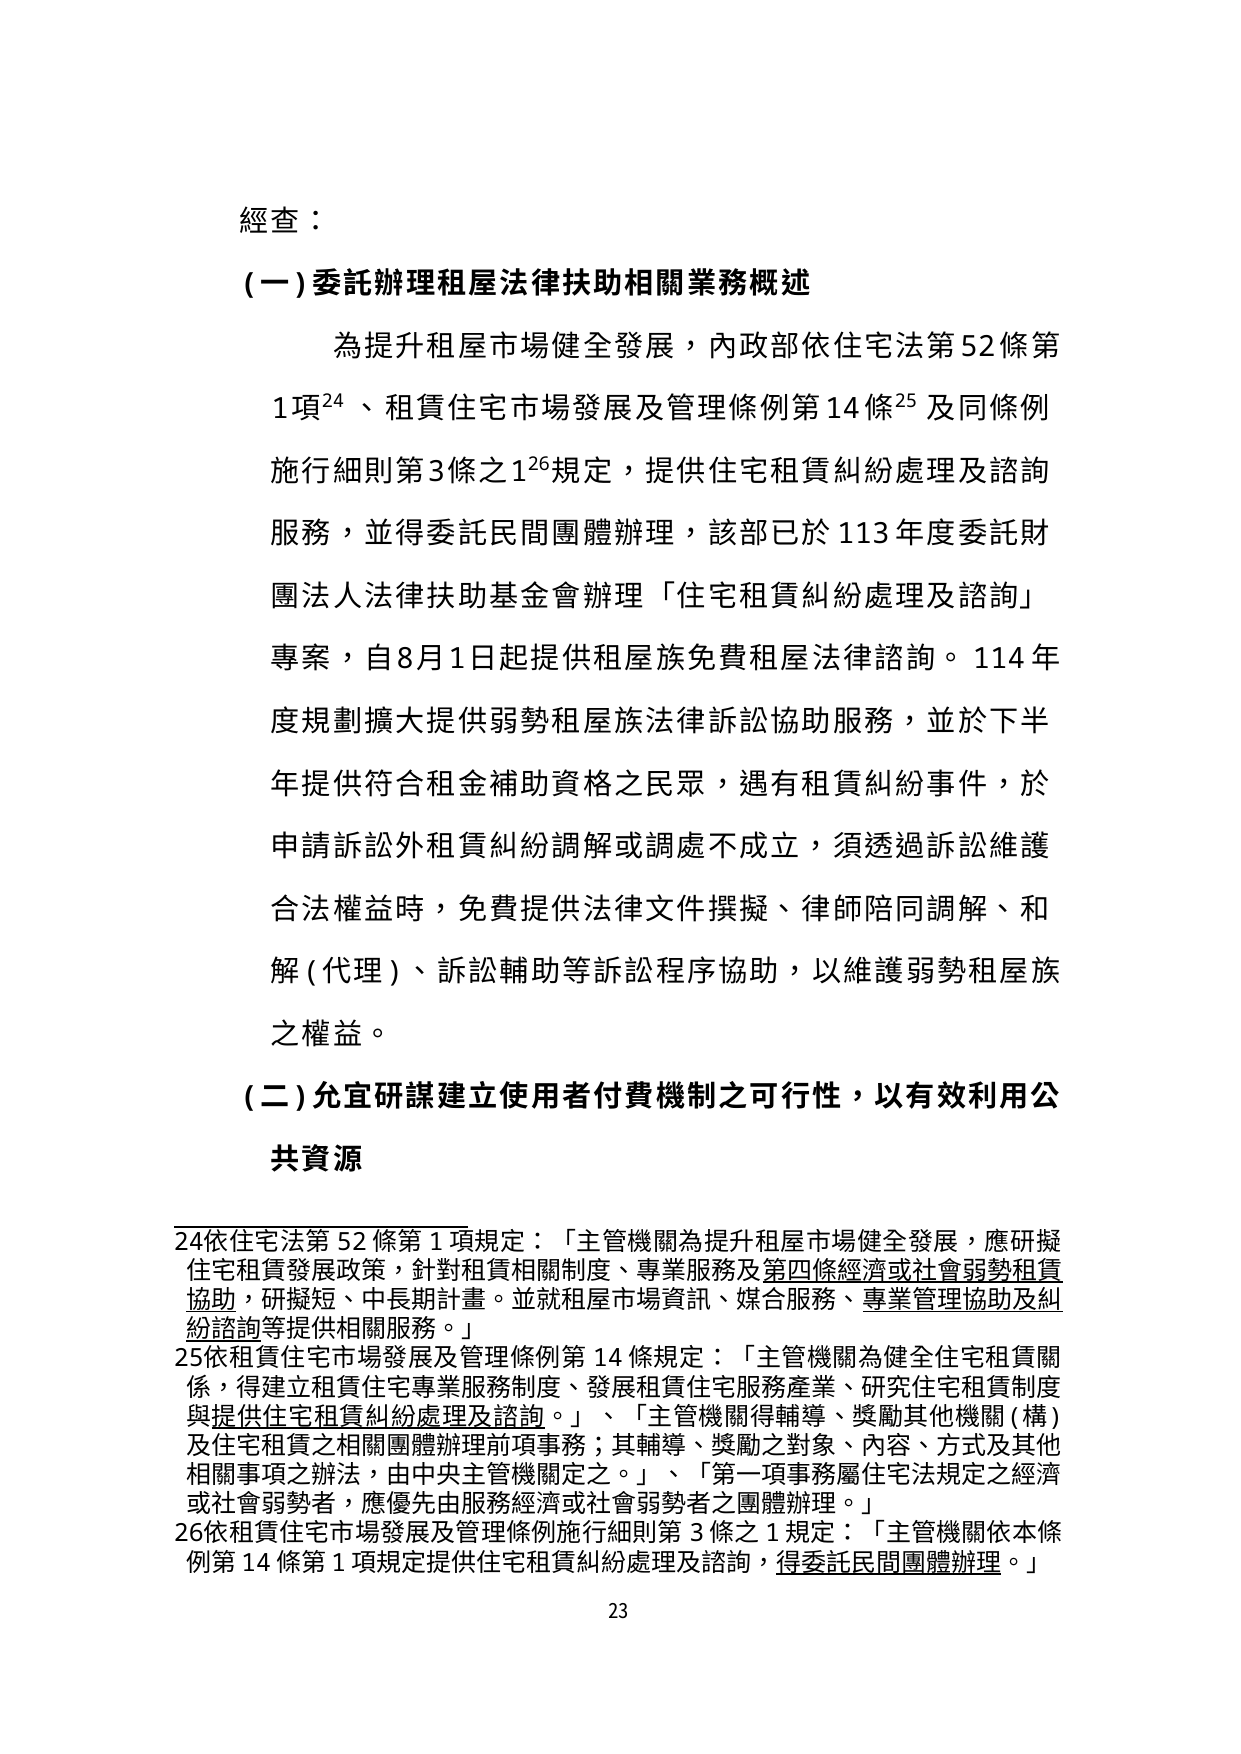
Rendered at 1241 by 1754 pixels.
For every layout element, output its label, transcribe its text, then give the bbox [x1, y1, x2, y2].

text 依租賃住宅市場發展及管理條例第14條規定：「主管機關為健全住宅租賃關係，得建立租賃住宅專業服務制度、發展租賃住宅服務產業、研究住宅租賃制度與提供住宅租賃糾紛處理及諮詢。」、「主管機關得輔導、獎勵其他機關(構)及住宅租賃之相關團體辦理前項事務；其輔導、獎勵之對象、內容、方式及其他相關事項之辦法，由中央主管機關定之。」、「第一項事務屬住宅法規定之經濟或社會弱勢者，應優先由服務經濟或社會弱勢者之團體辦理。」 [174, 1343, 1063, 1518]
text 經查： [234, 177, 1061, 240]
text 依住宅法第52條第1項規定：「主管機關為提升租屋市場健全發展，應研擬住宅租賃發展政策，針對租賃相關制度、專業服務及第四條經濟或社會弱勢租賃協助，研擬短、中長期計畫。並就租屋市場資訊、媒合服務、專業管理協助及糾紛諮詢等提供相關服務。」 [174, 1227, 1063, 1343]
text (二)允宜研謀建立使用者付費機制之可行性，以有效利用公共資源 [234, 1052, 1061, 1177]
text (一)委託辦理租屋法律扶助相關業務概述 [234, 240, 1061, 302]
text 為提升租屋市場健全發展，內政部依住宅法第52條第1項、租賃住宅市場發展及管理條例第14條及同條例施行細則第3條之1規定，提供住宅租賃糾紛處理及諮詢服務，並得委託民間團體辦理，該部已於113年度委託財團法人法律扶助基金會辦理「住宅租賃糾紛處理及諮詢」專案，自8月1日起提供租屋族免費租屋法律諮詢。114年度規劃擴大提供弱勢租屋族法律訴訟協助服務，並於下半年提供符合租金補助資格之民眾，遇有租賃糾紛事件，於申請訴訟外租賃糾紛調解或調處不成立，須透過訴訟維護合法權益時，免費提供法律文件撰擬、律師陪同調解、和解(代理)、訴訟輔助等訴訟程序協助，以維護弱勢租屋族之權益。 [264, 302, 1061, 1052]
text 依租賃住宅市場發展及管理條例施行細則第3條之1規定：「主管機關依本條例第14條第1項規定提供住宅租賃糾紛處理及諮詢，得委託民間團體辦理。」 [174, 1518, 1063, 1577]
